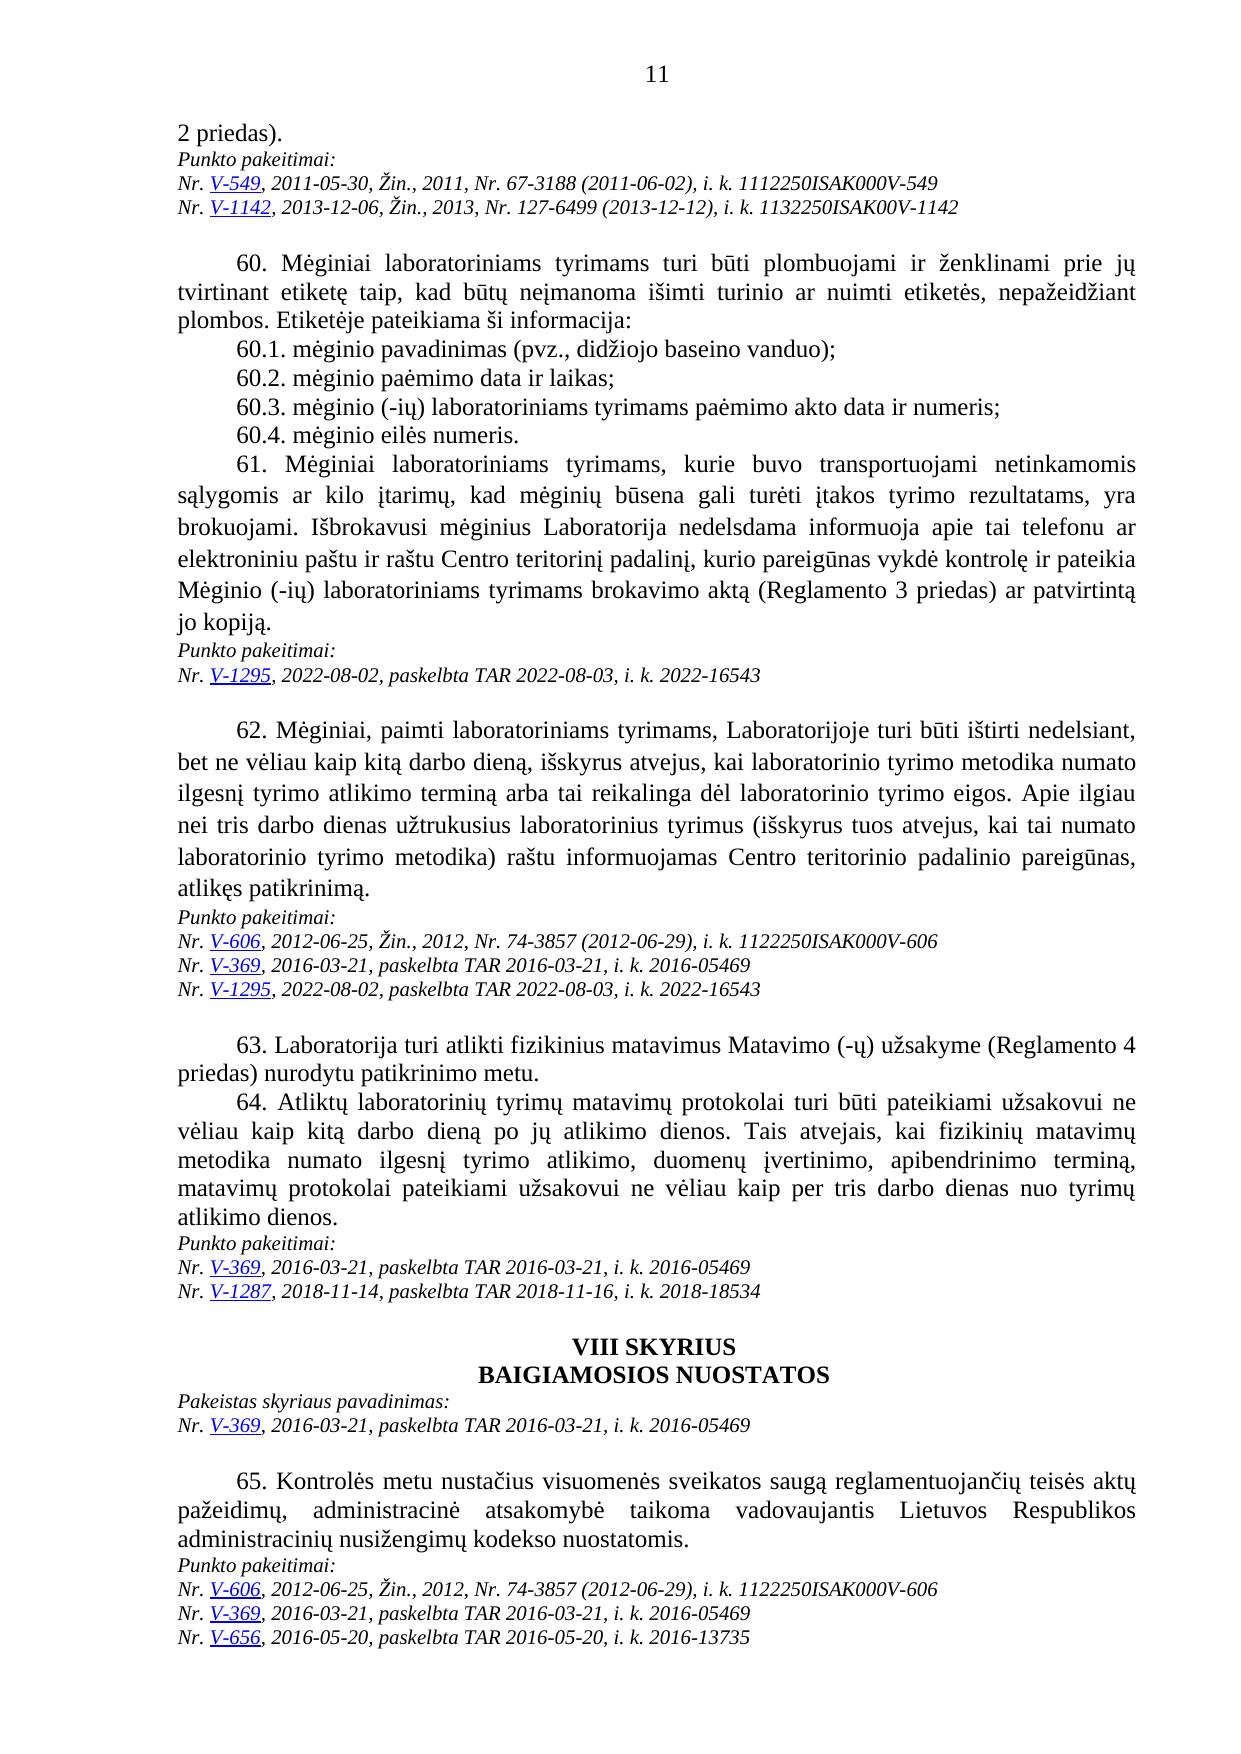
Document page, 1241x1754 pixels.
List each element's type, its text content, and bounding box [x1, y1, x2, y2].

text 60.1. mėginio pavadinimas (pvz., didžiojo baseino vanduo); [177, 334, 1137, 363]
text Punkto pakeitimai: [177, 905, 1137, 929]
text Nr. V-369, 2016-03-21, paskelbta TAR 2016-03-21, i. k. 2016-05469 [177, 1413, 1137, 1437]
text Nr. V-1295, 2022-08-02, paskelbta TAR 2022-08-03, i. k. 2022-16543 [177, 662, 1137, 687]
text Nr. V-369, 2016-03-21, paskelbta TAR 2016-03-21, i. k. 2016-05469 [177, 1255, 1137, 1279]
text 62. Mėginiai, paimti laboratoriniams tyrimams, Laboratorijoje turi būti ištirti nedelsiant, bet ne vėliau kaip kitą darbo dieną, išskyrus atvejus, kai laboratorinio tyrimo metodika numato ilgesnį tyrimo atlikimo terminą arba tai reikalinga dėl laboratorinio tyrimo eigos. Apie ilgiau nei tris darbo dienas užtrukusius laboratorinius tyrimus (išskyrus tuos atvejus, kai tai numato laboratorinio tyrimo metodika) raštu informuojamas Centro teritorinio padalinio pareigūnas, atlikęs patikrinimą. [177, 715, 1137, 902]
text Nr. V-369, 2016-03-21, paskelbta TAR 2016-03-21, i. k. 2016-05469 [177, 1601, 1137, 1625]
text 60.3. mėginio (-ių) laboratoriniams tyrimams paėmimo akto data ir numeris; [177, 392, 1137, 420]
text Nr. V-1142, 2013-12-06, Žin., 2013, Nr. 127-6499 (2013-12-12), i. k. 1132250ISAK00V-1142 [177, 195, 1137, 219]
text 61. Mėginiai laboratoriniams tyrimams, kurie buvo transportuojami netinkamomis sąlygomis ar kilo įtarimų, kad mėginių būsena gali turėti įtakos tyrimo rezultatams, yra brokuojami. Išbrokavusi mėginius Laboratorija nedelsdama informuoja apie tai telefonu ar elektroniniu paštu ir raštu Centro teritorinį padalinį, kurio pareigūnas vykdė kontrolę ir pateikia Mėginio (-ių) laboratoriniams tyrimams brokavimo aktą (Reglamento 3 priedas) ar patvirtintą jo kopiją. [177, 449, 1137, 636]
text Nr. V-606, 2012-06-25, Žin., 2012, Nr. 74-3857 (2012-06-29), i. k. 1122250ISAK000V-606 [177, 929, 1137, 953]
text Punkto pakeitimai: [177, 147, 1137, 171]
text Punkto pakeitimai: [177, 638, 1137, 662]
text 60. Mėginiai laboratoriniams tyrimams turi būti plombuojami ir ženklinami prie jų tvirtinant etiketę taip, kad būtų neįmanoma išimti turinio ar nuimti etiketės, nepažeidžiant plombos. Etiketėje pateikiama ši informacija: [177, 248, 1137, 334]
text Nr. V-656, 2016-05-20, paskelbta TAR 2016-05-20, i. k. 2016-13735 [177, 1625, 1137, 1649]
text 63. Laboratorija turi atlikti fizikinius matavimus Matavimo (-ų) užsakyme (Reglamento 4 priedas) nurodytu patikrinimo metu. [177, 1030, 1137, 1087]
text Nr. V-1287, 2018-11-14, paskelbta TAR 2018-11-16, i. k. 2018-18534 [177, 1279, 1137, 1303]
text 64. Atliktų laboratorinių tyrimų matavimų protokolai turi būti pateikiami užsakovui ne vėliau kaip kitą darbo dieną po jų atlikimo dienos. Tais atvejais, kai fizikinių matavimų metodika numato ilgesnį tyrimo atlikimo, duomenų įvertinimo, apibendrinimo terminą, matavimų protokolai pateikiami užsakovui ne vėliau kaip per tris darbo dienas nuo tyrimų atlikimo dienos. [177, 1087, 1137, 1231]
text Punkto pakeitimai: [177, 1552, 1137, 1577]
text Nr. V-1295, 2022-08-02, paskelbta TAR 2022-08-03, i. k. 2022-16543 [177, 977, 1137, 1001]
text VIII SKYRIUS BAIGIAMOSIOS NUOSTATOS [177, 1332, 1137, 1389]
text Nr. V-549, 2011-05-30, Žin., 2011, Nr. 67-3188 (2011-06-02), i. k. 1112250ISAK000V-549 [177, 171, 1137, 195]
text 60.2. mėginio paėmimo data ir laikas; [177, 363, 1137, 392]
text 60.4. mėginio eilės numeris. [177, 420, 1137, 449]
text 65. Kontrolės metu nustačius visuomenės sveikatos saugą reglamentuojančių teisės aktų pažeidimų, administracinė atsakomybė taikoma vadovaujantis Lietuvos Respublikos administracinių nusižengimų kodekso nuostatomis. [177, 1466, 1137, 1552]
text 2 priedas). [177, 118, 1137, 147]
text Nr. V-369, 2016-03-21, paskelbta TAR 2016-03-21, i. k. 2016-05469 [177, 953, 1137, 977]
text Nr. V-606, 2012-06-25, Žin., 2012, Nr. 74-3857 (2012-06-29), i. k. 1122250ISAK000V-606 [177, 1577, 1137, 1601]
text Punkto pakeitimai: [177, 1231, 1137, 1255]
text Pakeistas skyriaus pavadinimas: [177, 1389, 1137, 1413]
